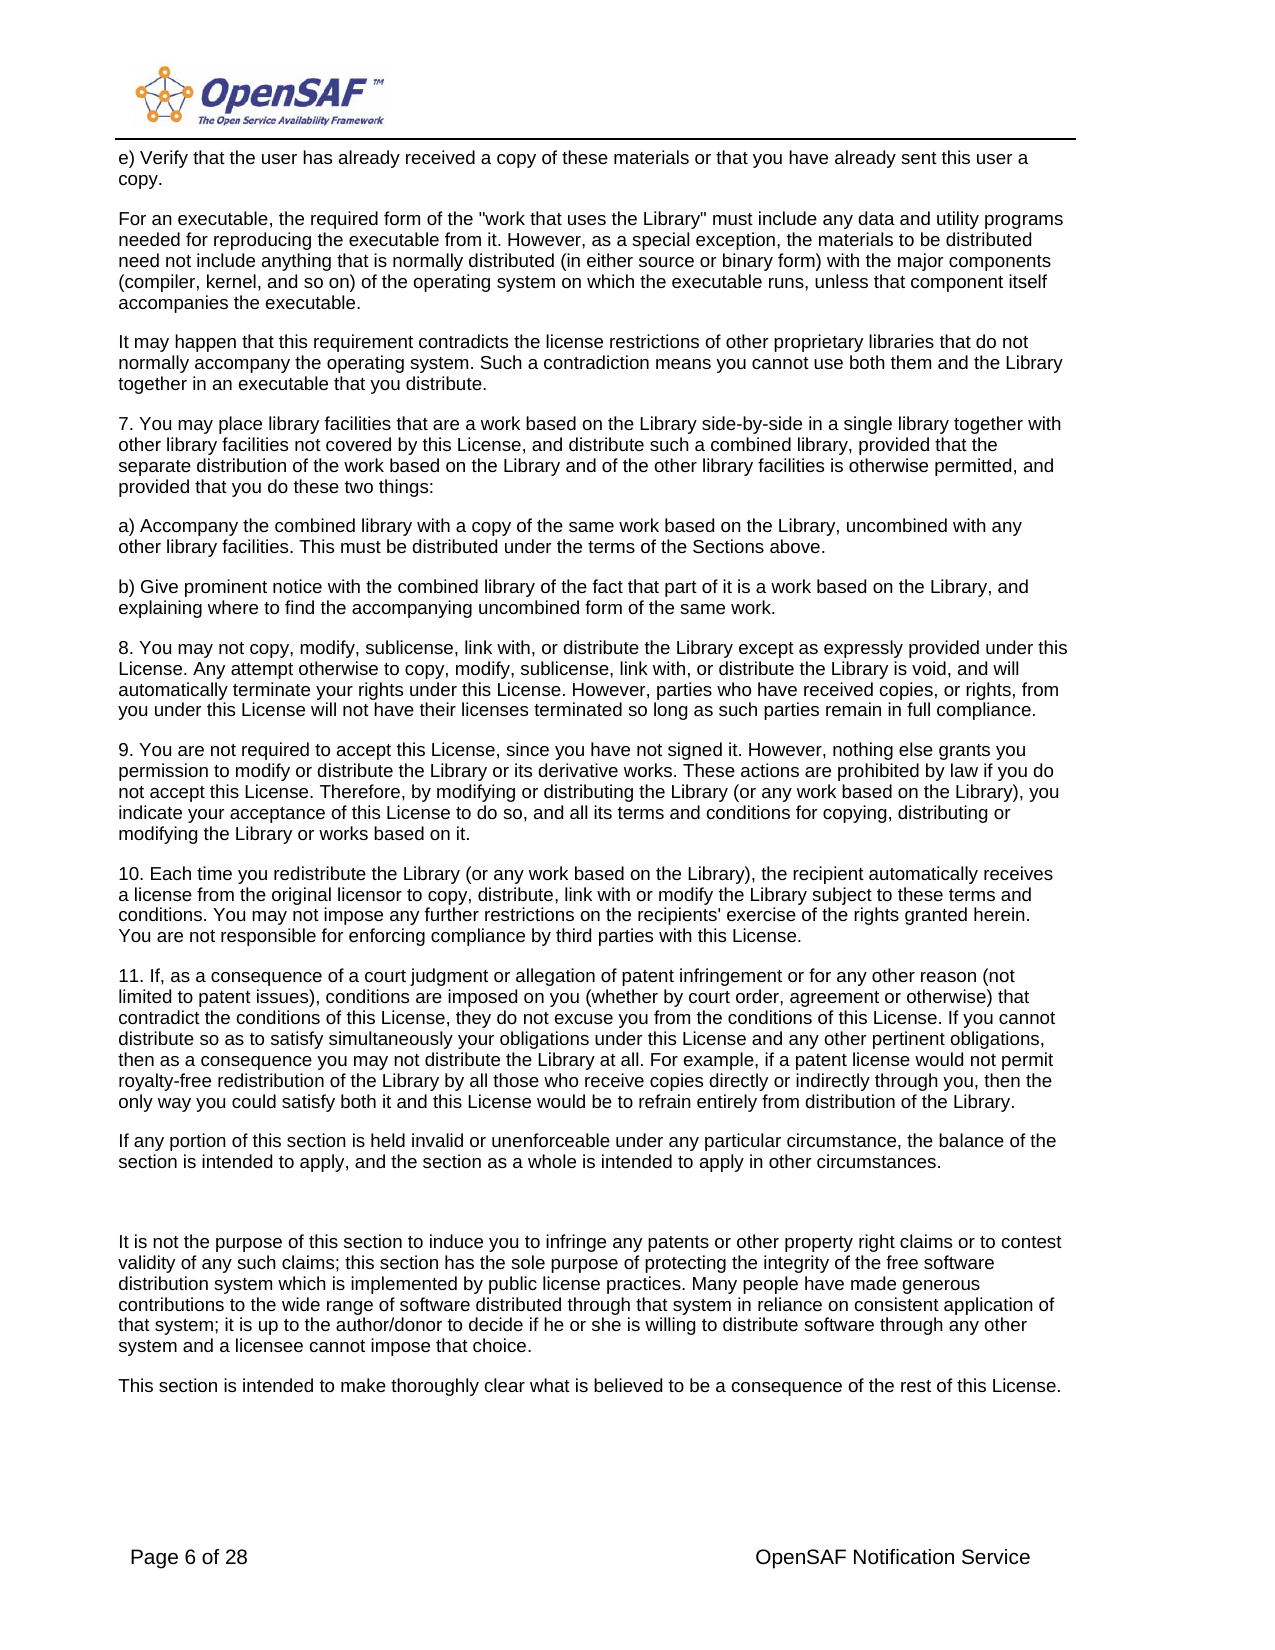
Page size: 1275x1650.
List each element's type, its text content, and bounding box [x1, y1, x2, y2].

text 7. You may place library facilities that are a work based on the Library side-by-side in a single library together with other library facilities not covered by this License, and distribute such a combined library, provided that the separate distribution of the work based on the Library and of the other library facilities is otherwise permitted, and provided that you do these two things: [118, 413, 1068, 497]
text 11. If, as a consequence of a court judgment or allegation of patent infringement or for any other reason (not limited to patent issues), conditions are imposed on you (whether by court order, agreement or otherwise) that contradict the conditions of this License, they do not excuse you from the conditions of this License. If you cannot distribute so as to satisfy simultaneously your obligations under this License and any other pertinent obligations, then as a consequence you may not distribute the Library at all. For example, if a patent license would not permit royalty-free redistribution of the Library by all those who receive copies directly or indirectly through you, then the only way you could satisfy both it and this License would be to refrain entirely from distribution of the Library. [118, 966, 1068, 1112]
text It is not the purpose of this section to induce you to infringe any patents or other property right claims or to contest validity of any such claims; this section has the sole purpose of protecting the integrity of the free software distribution system which is implemented by public license practices. Many people have made generous contributions to the wide range of software distributed through that system in reliance on consistent application of that system; it is up to the author/donor to decide if he or she is willing to distribute software through any other system and a licensee cannot impose that choice. [118, 1231, 1068, 1357]
text 8. You may not copy, modify, sublicense, link with, or distribute the Library except as expressly provided under this License. Any attempt otherwise to copy, modify, sublicense, link with, or distribute the Library is void, and will automatically terminate your rights under this License. However, parties who have received copies, or rights, from you under this License will not have their licenses terminated so long as such parties remain in full compliance. [118, 637, 1068, 721]
text a) Accompany the combined library with a copy of the same work based on the Library, uncombined with any other library facilities. This must be distributed under the terms of the Sections above. [118, 516, 1068, 558]
text This section is intended to make thoroughly clear what is believed to be a consequence of the rest of this License. [118, 1376, 1068, 1396]
text It may happen that this requirement contradicts the license restrictions of other proprietary libraries that do not normally accompany the operating system. Such a contradiction means you cannot use both them and the Library together in an executable that you distribute. [118, 332, 1068, 394]
text 10. Each time you redistribute the Library (or any work based on the Library), the recipient automatically receives a license from the original licensor to copy, distribute, link with or modify the Library subject to these terms and conditions. You may not impose any further restrictions on the recipients' exercise of the rights granted herein. You are not responsible for enforcing compliance by third parties with this License. [118, 863, 1068, 947]
text b) Give prominent notice with the combined library of the fact that part of it is a work based on the Library, and explaining where to find the accompanying uncombined form of the same work. [118, 576, 1068, 618]
picture [134, 63, 387, 128]
text e) Verify that the user has already received a copy of these materials or that you have already sent this user a copy. [118, 148, 1068, 189]
text If any portion of this section is held invalid or unenforceable under any particular circumstance, the balance of the section is intended to apply, and the section as a whole is intended to apply in other circumstances. [118, 1131, 1068, 1173]
text 9. You are not required to accept this License, since you have not signed it. However, nothing else grants you permission to modify or distribute the Library or its derivative works. These actions are prohibited by law if you do not accept this License. Therefore, by modifying or distributing the Library (or any work based on the Library), you indicate your acceptance of this License to do so, and all its terms and conditions for copying, distributing or modifying the Library or works based on it. [118, 739, 1068, 844]
text For an executable, the required form of the "work that uses the Library" must include any data and utility programs needed for reproducing the executable from it. However, as a special exception, the materials to be distributed need not include anything that is normally distributed (in either source or binary form) with the major components (compiler, kernel, and so on) of the operating system on which the executable runs, unless that component itself accompanies the executable. [118, 208, 1068, 313]
